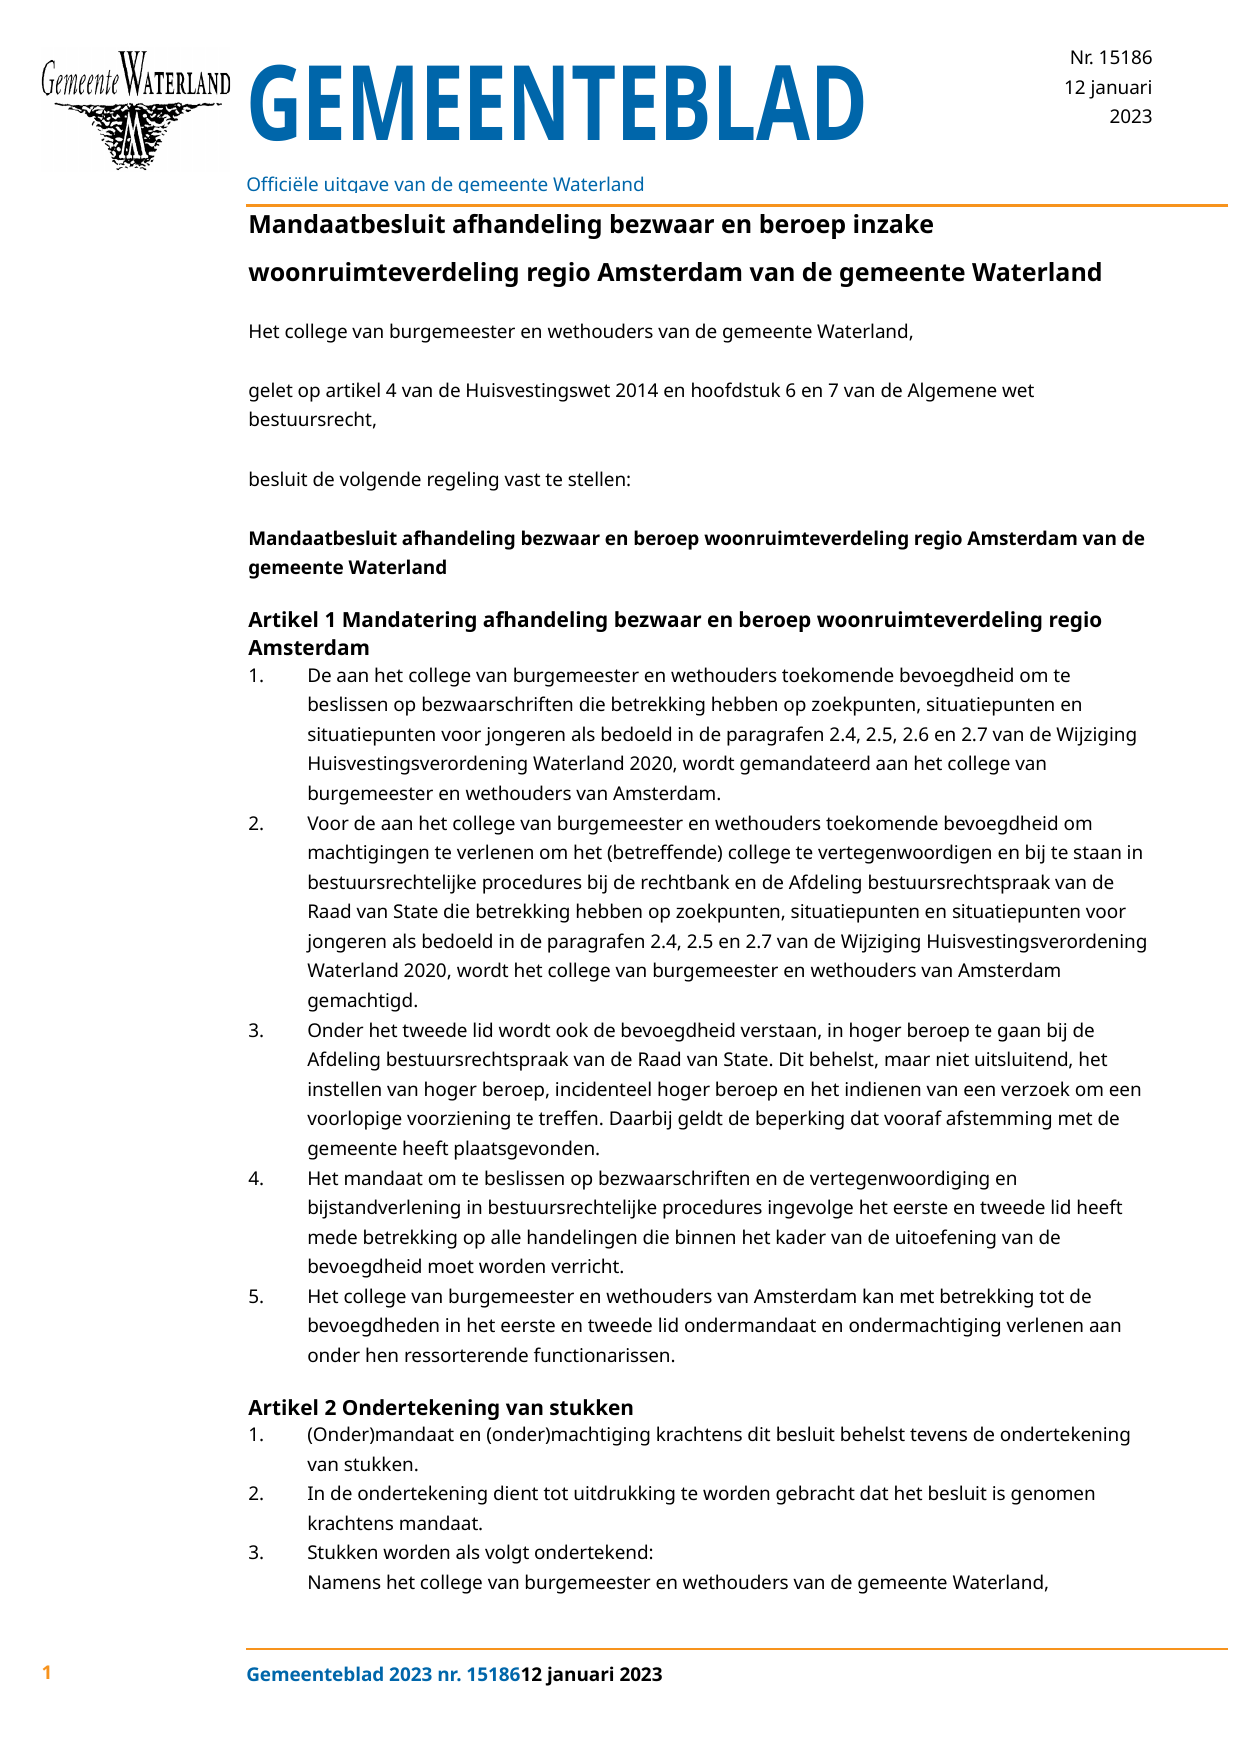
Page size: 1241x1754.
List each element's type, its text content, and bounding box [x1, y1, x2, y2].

list Onder het tweede lid wordt ook de bevoegdheid verstaan, in hoger beroep te gaan bij de Afdeling bestuursrechtspraak van de Raad van State. Dit behelst, maar niet uitsluitend, het instellen van hoger beroep, incidenteel hoger beroep en het indienen van een verzoek om een voorlopige voorziening te treffen. Daarbij geldt de beperking dat vooraf afstemming met de gemeente heeft plaatsgevonden. [248, 1017, 1152, 1161]
picture [41, 47, 231, 172]
text Mandaatbesluit afhandeling bezwaar en beroep woonruimteverdeling regio Amsterdam van de gemeente Waterland [248, 525, 1152, 580]
text Mandaatbesluit afhandeling bezwaar en beroep inzake woonruimteverdeling regio Amsterdam van de gemeente Waterland [248, 207, 1152, 288]
list Namens het college van burgemeester en wethouders van de gemeente Waterland, [248, 1569, 1152, 1595]
text gelet op artikel 4 van de Huisvestingswet 2014 en hoofdstuk 6 en 7 van de Algemene wet bestuursrecht, [248, 377, 1152, 432]
list De aan het college van burgemeester en wethouders toekomende bevoegdheid om te beslissen op bezwaarschriften die betrekking hebben op zoekpunten, situatiepunten en situatiepunten voor jongeren als bedoeld in de paragrafen 2.4, 2.5, 2.6 en 2.7 van de Wijziging Huisvestingsverordening Waterland 2020, wordt gemandateerd aan het college van burgemeester en wethouders van Amsterdam. [248, 662, 1152, 806]
list Het mandaat om te beslissen op bezwaarschriften en de vertegenwoordiging en bijstandverlening in bestuursrechtelijke procedures ingevolge het eerste en tweede lid heeft mede betrekking op alle handelingen die binnen het kader van de uitoefening van de bevoegdheid moet worden verricht. [248, 1165, 1152, 1279]
text besluit de volgende regeling vast te stellen: [248, 466, 1152, 492]
text Artikel 1 Mandatering afhandeling bezwaar en beroep woonruimteverdeling regio Amsterdam [248, 605, 1152, 662]
list Voor de aan het college van burgemeester en wethouders toekomende bevoegdheid om machtigingen te verlenen om het (betreffende) college te vertegenwoordigen en bij te staan in bestuursrechtelijke procedures bij de rechtbank en de Afdeling bestuursrechtspraak van de Raad van State die betrekking hebben op zoekpunten, situatiepunten en situatiepunten voor jongeren als bedoeld in de paragrafen 2.4, 2.5 en 2.7 van de Wijziging Huisvestingsverordening Waterland 2020, wordt het college van burgemeester en wethouders van Amsterdam gemachtigd. [248, 810, 1152, 1013]
text Het college van burgemeester en wethouders van de gemeente Waterland, [248, 318, 1152, 344]
list (Onder)mandaat en (onder)machtiging krachtens dit besluit behelst tevens de ondertekening van stukken. [248, 1421, 1152, 1476]
list Stukken worden als volgt ondertekend: [248, 1539, 1152, 1565]
text Artikel 2 Ondertekening van stukken [248, 1393, 1152, 1421]
list Het college van burgemeester en wethouders van Amsterdam kan met betrekking tot de bevoegdheden in het eerste en tweede lid ondermandaat en ondermachtiging verlenen aan onder hen ressorterende functionarissen. [248, 1283, 1152, 1368]
list In de ondertekening dient tot uitdrukking te worden gebracht dat het besluit is genomen krachtens mandaat. [248, 1480, 1152, 1536]
